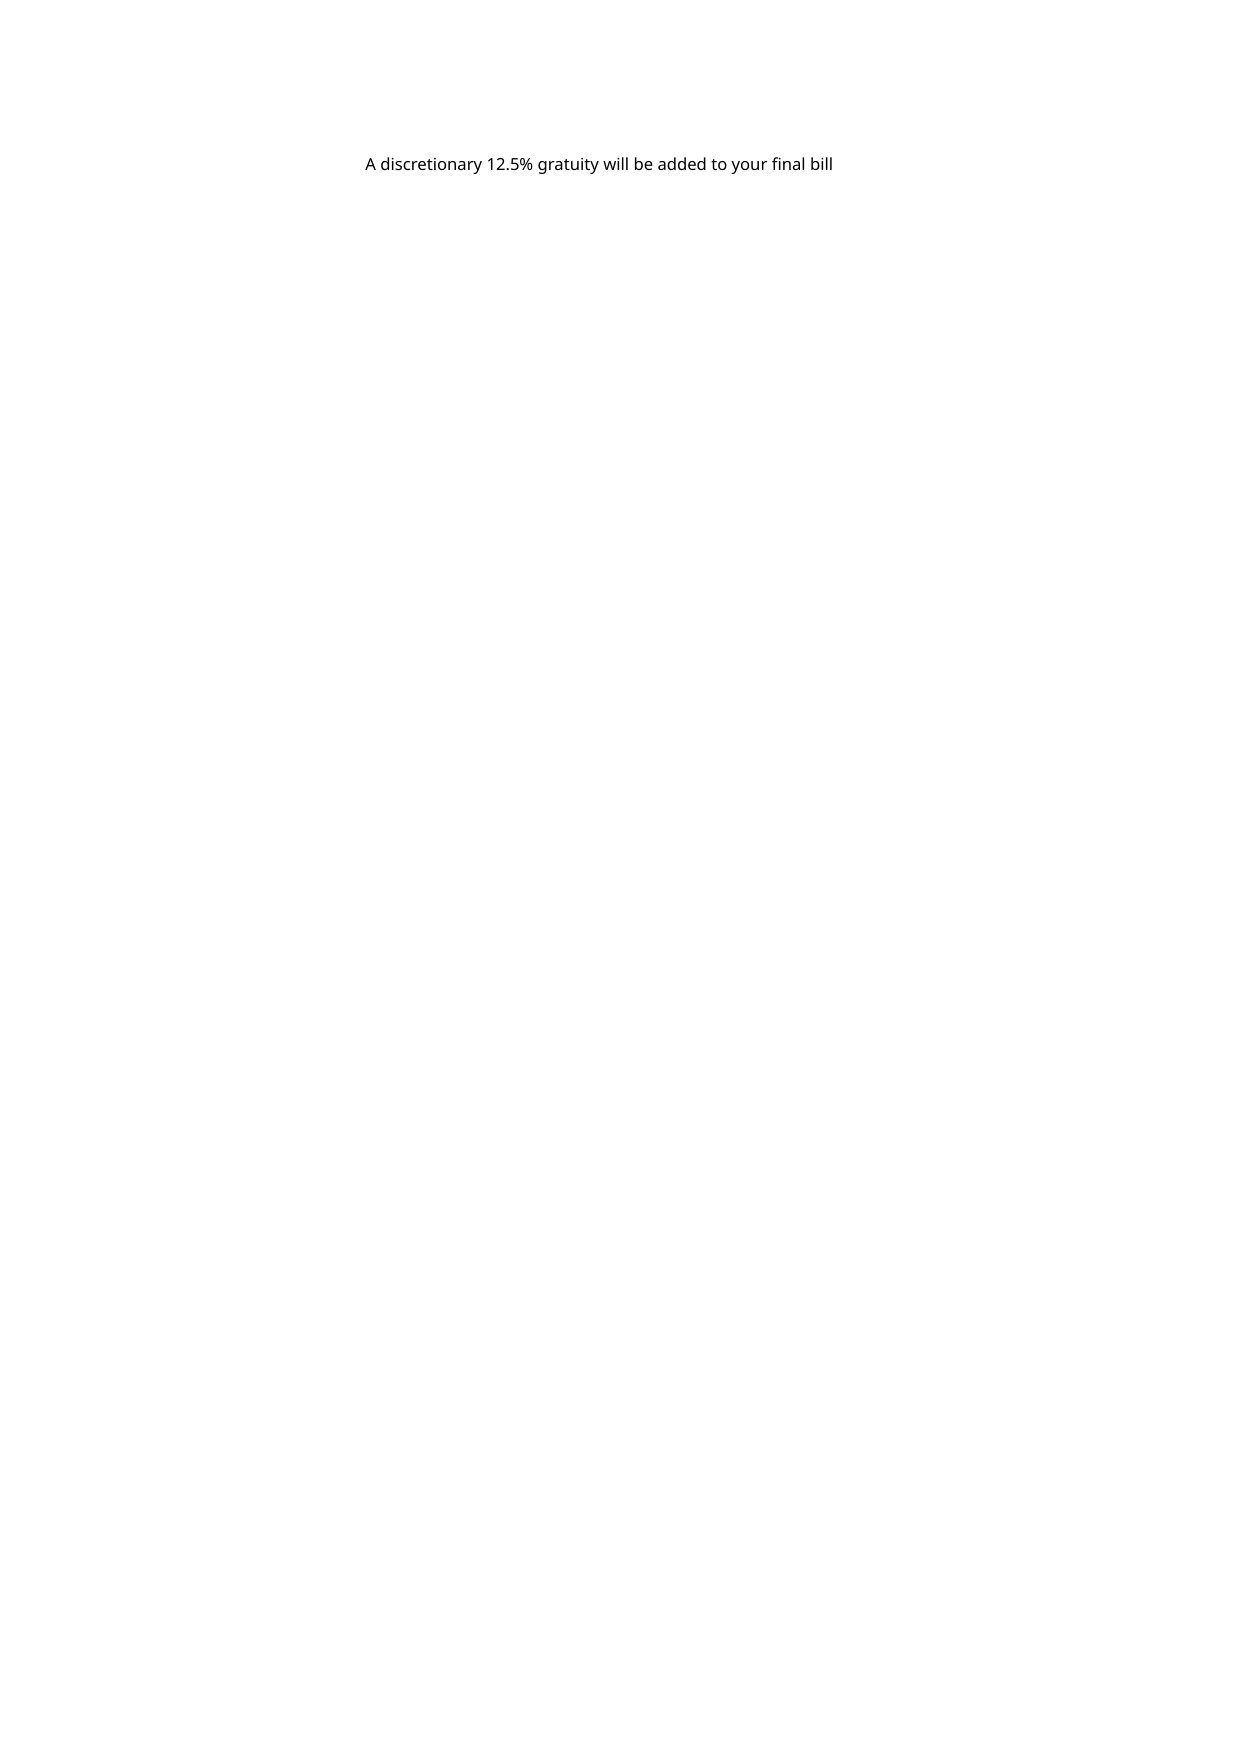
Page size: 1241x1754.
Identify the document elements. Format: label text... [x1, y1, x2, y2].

text A discretionary 12.5% gratuity will be added to your final bill [0, 150, 1240, 176]
